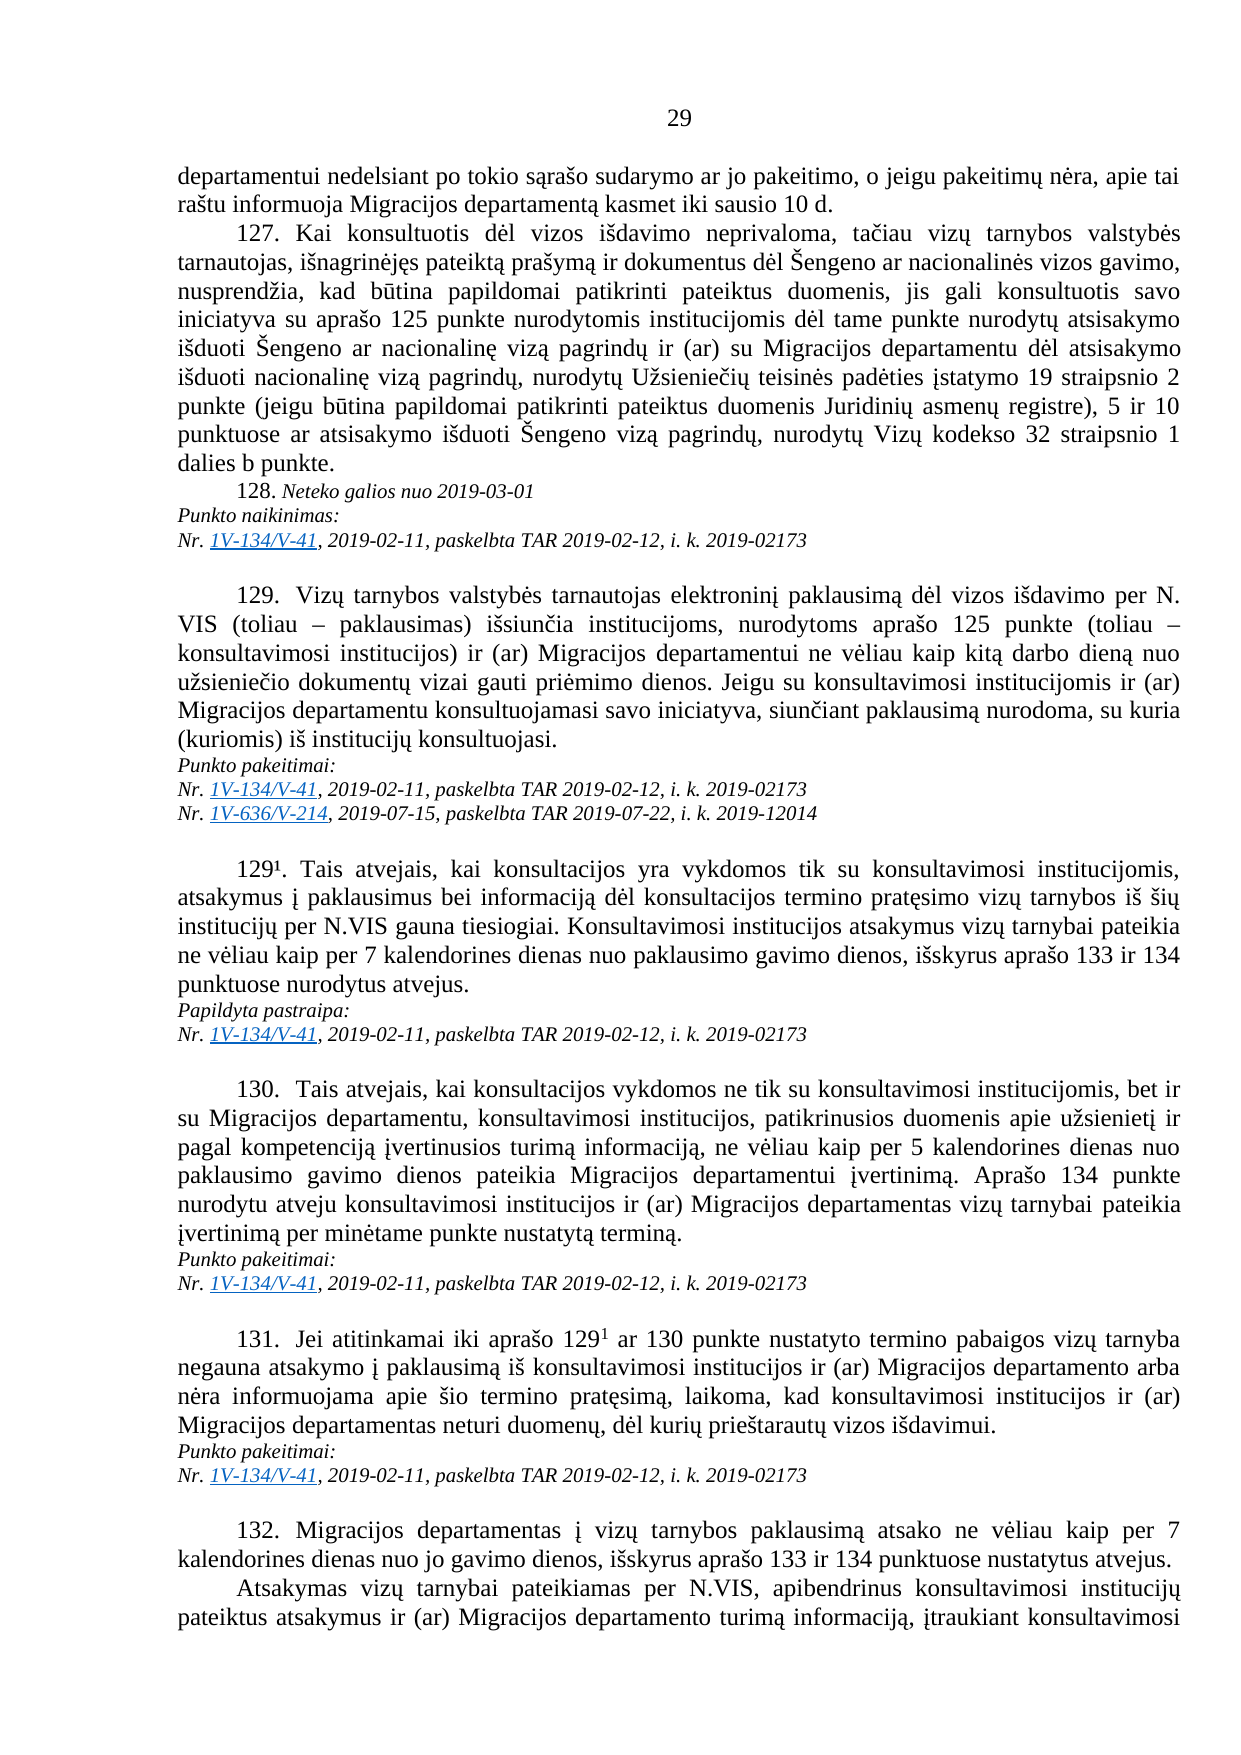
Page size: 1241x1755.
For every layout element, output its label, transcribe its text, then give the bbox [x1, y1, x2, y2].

text Punkto pakeitimai: [177, 1247, 1181, 1271]
text departamentui nedelsiant po tokio sąrašo sudarymo ar jo pakeitimo, o jeigu pakeitimų nėra, apie tai raštu informuoja Migracijos departamentą kasmet iki sausio 10 d. [177, 161, 1181, 218]
text Atsakymas vizų tarnybai pateikiamas per N.VIS, apibendrinus konsultavimosi institucijų pateiktus atsakymus ir (ar) Migracijos departamento turimą informaciją, įtraukiant konsultavimosi [177, 1573, 1181, 1631]
text 129. Vizų tarnybos valstybės tarnautojas elektroninį paklausimą dėl vizos išdavimo per N. VIS (toliau – paklausimas) išsiunčia institucijoms, nurodytoms aprašo 125 punkte (toliau – konsultavimosi institucijos) ir (ar) Migracijos departamentui ne vėliau kaip kitą darbo dieną nuo užsieniečio dokumentų vizai gauti priėmimo dienos. Jeigu su konsultavimosi institucijomis ir (ar) Migracijos departamentu konsultuojamasi savo iniciatyva, siunčiant paklausimą nurodoma, su kuria (kuriomis) iš institucijų konsultuojasi. [177, 580, 1181, 753]
text Nr. 1V-134/V-41, 2019-02-11, paskelbta TAR 2019-02-12, i. k. 2019-02173 [177, 1022, 1181, 1046]
text Punkto pakeitimai: [177, 1439, 1181, 1463]
text 128. Neteko galios nuo 2019-03-01 [177, 477, 1181, 503]
text Nr. 1V-134/V-41, 2019-02-11, paskelbta TAR 2019-02-12, i. k. 2019-02173 [177, 777, 1181, 801]
text Nr. 1V-134/V-41, 2019-02-11, paskelbta TAR 2019-02-12, i. k. 2019-02173 [177, 1271, 1181, 1295]
text 127. Kai konsultuotis dėl vizos išdavimo neprivaloma, tačiau vizų tarnybos valstybės tarnautojas, išnagrinėjęs pateiktą prašymą ir dokumentus dėl Šengeno ar nacionalinės vizos gavimo, nusprendžia, kad būtina papildomai patikrinti pateiktus duomenis, jis gali konsultuotis savo iniciatyva su aprašo 125 punkte nurodytomis institucijomis dėl tame punkte nurodytų atsisakymo išduoti Šengeno ar nacionalinę vizą pagrindų ir (ar) su Migracijos departamentu dėl atsisakymo išduoti nacionalinę vizą pagrindų, nurodytų Užsieniečių teisinės padėties įstatymo 19 straipsnio 2 punkte (jeigu būtina papildomai patikrinti pateiktus duomenis Juridinių asmenų registre), 5 ir 10 punktuose ar atsisakymo išduoti Šengeno vizą pagrindų, nurodytų Vizų kodekso 32 straipsnio 1 dalies b punkte. [177, 218, 1181, 477]
text Nr. 1V-134/V-41, 2019-02-11, paskelbta TAR 2019-02-12, i. k. 2019-02173 [177, 1463, 1181, 1487]
text 129¹. Tais atvejais, kai konsultacijos yra vykdomos tik su konsultavimosi institucijomis, atsakymus į paklausimus bei informaciją dėl konsultacijos termino pratęsimo vizų tarnybos iš šių institucijų per N.VIS gauna tiesiogiai. Konsultavimosi institucijos atsakymus vizų tarnybai pateikia ne vėliau kaip per 7 kalendorines dienas nuo paklausimo gavimo dienos, išskyrus aprašo 133 ir 134 punktuose nurodytus atvejus. [177, 854, 1181, 997]
text 131. Jei atitinkamai iki aprašo 1291 ar 130 punkte nustatyto termino pabaigos vizų tarnyba negauna atsakymo į paklausimą iš konsultavimosi institucijos ir (ar) Migracijos departamento arba nėra informuojama apie šio termino pratęsimą, laikoma, kad konsultavimosi institucijos ir (ar) Migracijos departamentas neturi duomenų, dėl kurių prieštarautų vizos išdavimui. [177, 1324, 1181, 1439]
text 132. Migracijos departamentas į vizų tarnybos paklausimą atsako ne vėliau kaip per 7 kalendorines dienas nuo jo gavimo dienos, išskyrus aprašo 133 ir 134 punktuose nustatytus atvejus. [177, 1516, 1181, 1573]
text Nr. 1V-636/V-214, 2019-07-15, paskelbta TAR 2019-07-22, i. k. 2019-12014 [177, 801, 1181, 825]
text Papildyta pastraipa: [177, 997, 1181, 1022]
text Nr. 1V-134/V-41, 2019-02-11, paskelbta TAR 2019-02-12, i. k. 2019-02173 [177, 527, 1181, 552]
text 130. Tais atvejais, kai konsultacijos vykdomos ne tik su konsultavimosi institucijomis, bet ir su Migracijos departamentu, konsultavimosi institucijos, patikrinusios duomenis apie užsienietį ir pagal kompetenciją įvertinusios turimą informaciją, ne vėliau kaip per 5 kalendorines dienas nuo paklausimo gavimo dienos pateikia Migracijos departamentui įvertinimą. Aprašo 134 punkte nurodytu atveju konsultavimosi institucijos ir (ar) Migracijos departamentas vizų tarnybai pateikia įvertinimą per minėtame punkte nustatytą terminą. [177, 1074, 1181, 1247]
text Punkto naikinimas: [177, 503, 1181, 527]
text Punkto pakeitimai: [177, 753, 1181, 777]
